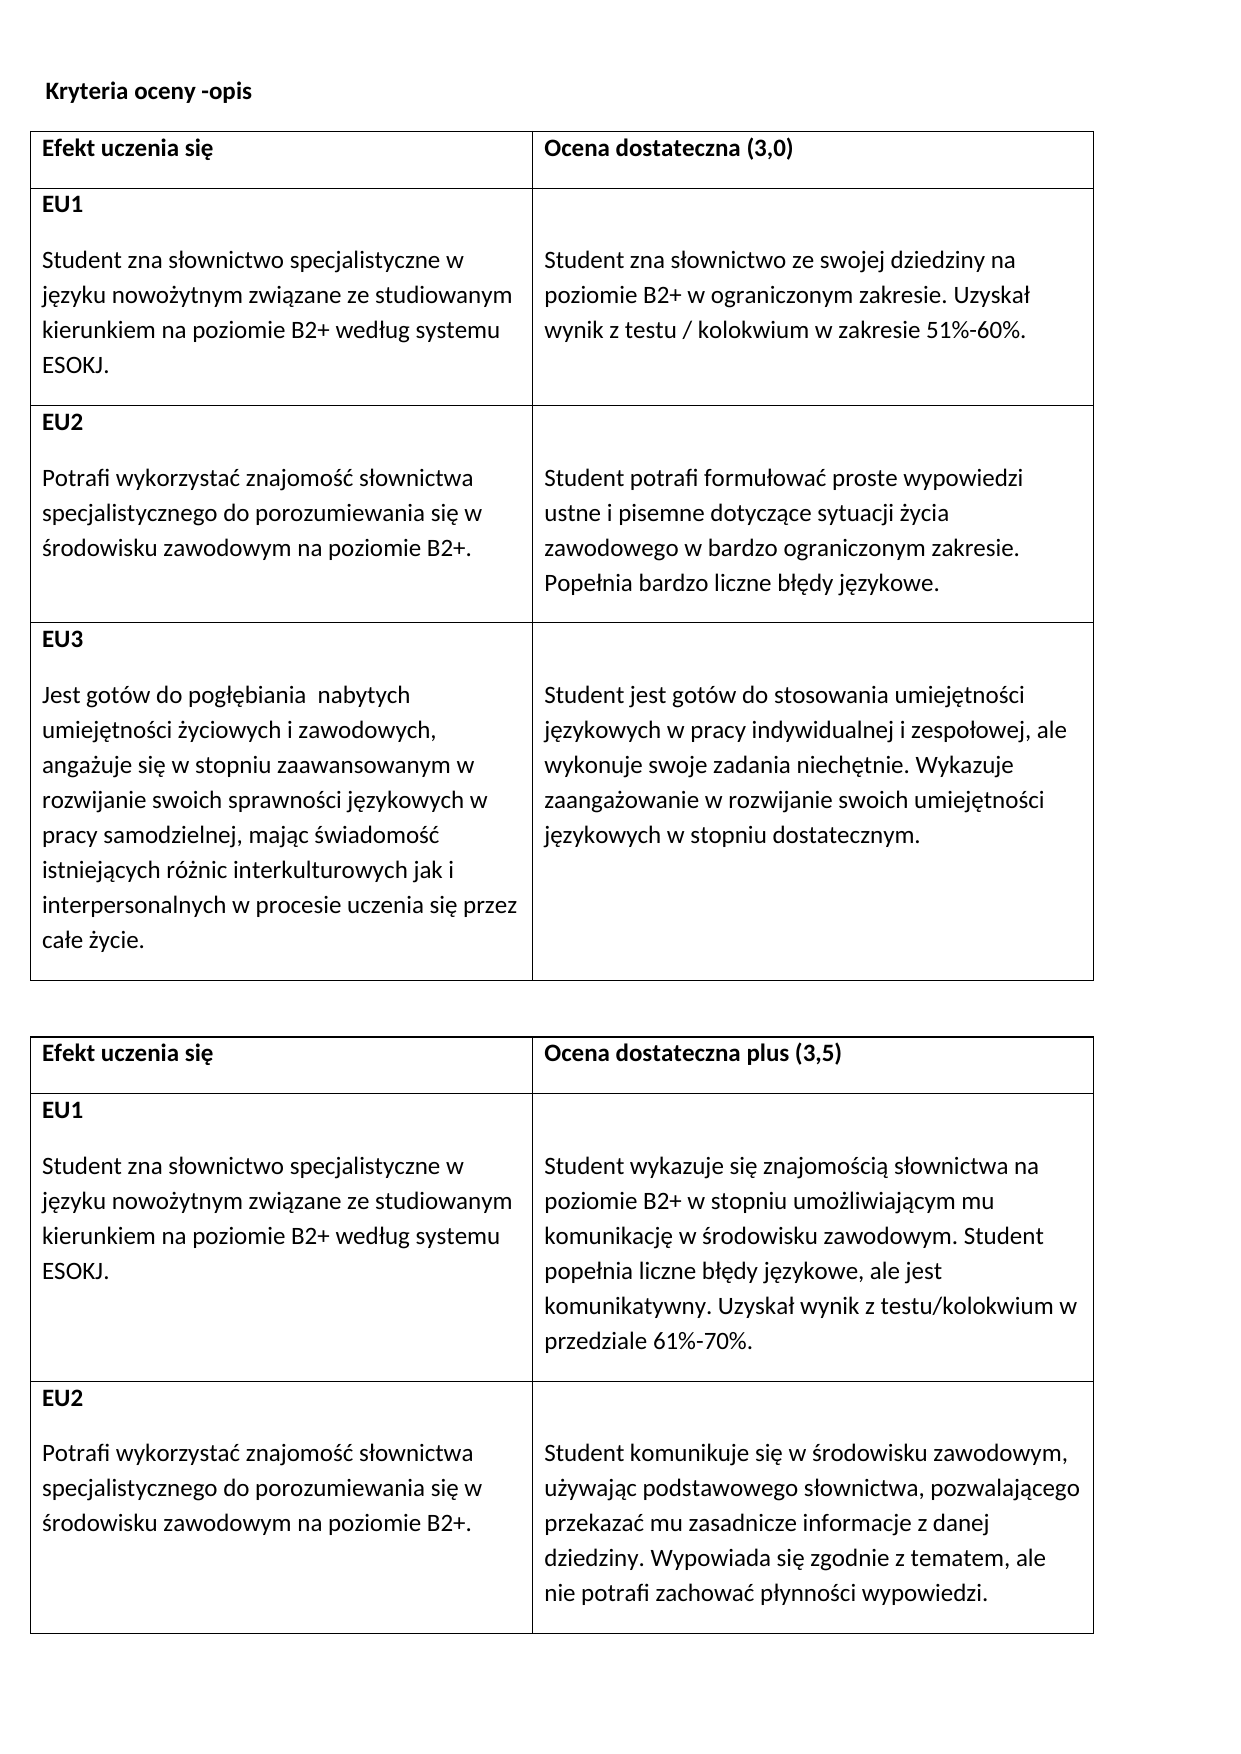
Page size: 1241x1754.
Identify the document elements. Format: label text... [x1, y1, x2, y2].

table_cell Student jest gotów do stosowania umiejętności językowych w pracy indywidualnej i zespołowej, ale wykonuje swoje zadania niechętnie. Wykazuje zaangażowanie w rozwijanie swoich umiejętności językowych w stopniu dostatecznym. [533, 623, 1093, 979]
table_header Ocena dostateczna (3,0) [533, 132, 1093, 187]
table_cell Student komunikuje się w środowisku zawodowym, używając podstawowego słownictwa, pozwalającego przekazać mu zasadnicze informacje z danej dziedziny. Wypowiada się zgodnie z tematem, ale nie potrafi zachować płynności wypowiedzi. [533, 1382, 1093, 1633]
table_cell EU1 Student zna słownictwo specjalistyczne w języku nowożytnym związane ze studiowanym kierunkiem na poziomie B2+ według systemu ESOKJ. [31, 1094, 532, 1381]
table_cell Student potrafi formułować proste wypowiedzi ustne i pisemne dotyczące sytuacji życia zawodowego w bardzo ograniczonym zakresie. Popełnia bardzo liczne błędy językowe. [533, 406, 1093, 622]
text Kryteria oceny -opis [45, 75, 1165, 106]
table_cell Student zna słownictwo ze swojej dziedziny na poziomie B2+ w ograniczonym zakresie. Uzyskał wynik z testu / kolokwium w zakresie 51%-60%. [533, 189, 1093, 405]
table_cell EU1 Student zna słownictwo specjalistyczne w języku nowożytnym związane ze studiowanym kierunkiem na poziomie B2+ według systemu ESOKJ. [31, 189, 532, 405]
table_cell EU2 Potrafi wykorzystać znajomość słownictwa specjalistycznego do porozumiewania się w środowisku zawodowym na poziomie B2+. [31, 1382, 532, 1633]
table_cell EU2 Potrafi wykorzystać znajomość słownictwa specjalistycznego do porozumiewania się w środowisku zawodowym na poziomie B2+. [31, 406, 532, 622]
table_header Ocena dostateczna plus (3,5) [533, 1038, 1093, 1093]
table_header Efekt uczenia się [31, 132, 532, 187]
table_cell Student wykazuje się znajomością słownictwa na poziomie B2+ w stopniu umożliwiającym mu komunikację w środowisku zawodowym. Student popełnia liczne błędy językowe, ale jest komunikatywny. Uzyskał wynik z testu/kolokwium w przedziale 61%-70%. [533, 1094, 1093, 1381]
table_header Efekt uczenia się [31, 1038, 532, 1093]
table_cell EU3 Jest gotów do pogłębiania nabytych umiejętności życiowych i zawodowych, angażuje się w stopniu zaawansowanym w rozwijanie swoich sprawności językowych w pracy samodzielnej, mając świadomość istniejących różnic interkulturowych jak i interpersonalnych w procesie uczenia się przez całe życie. [31, 623, 532, 979]
